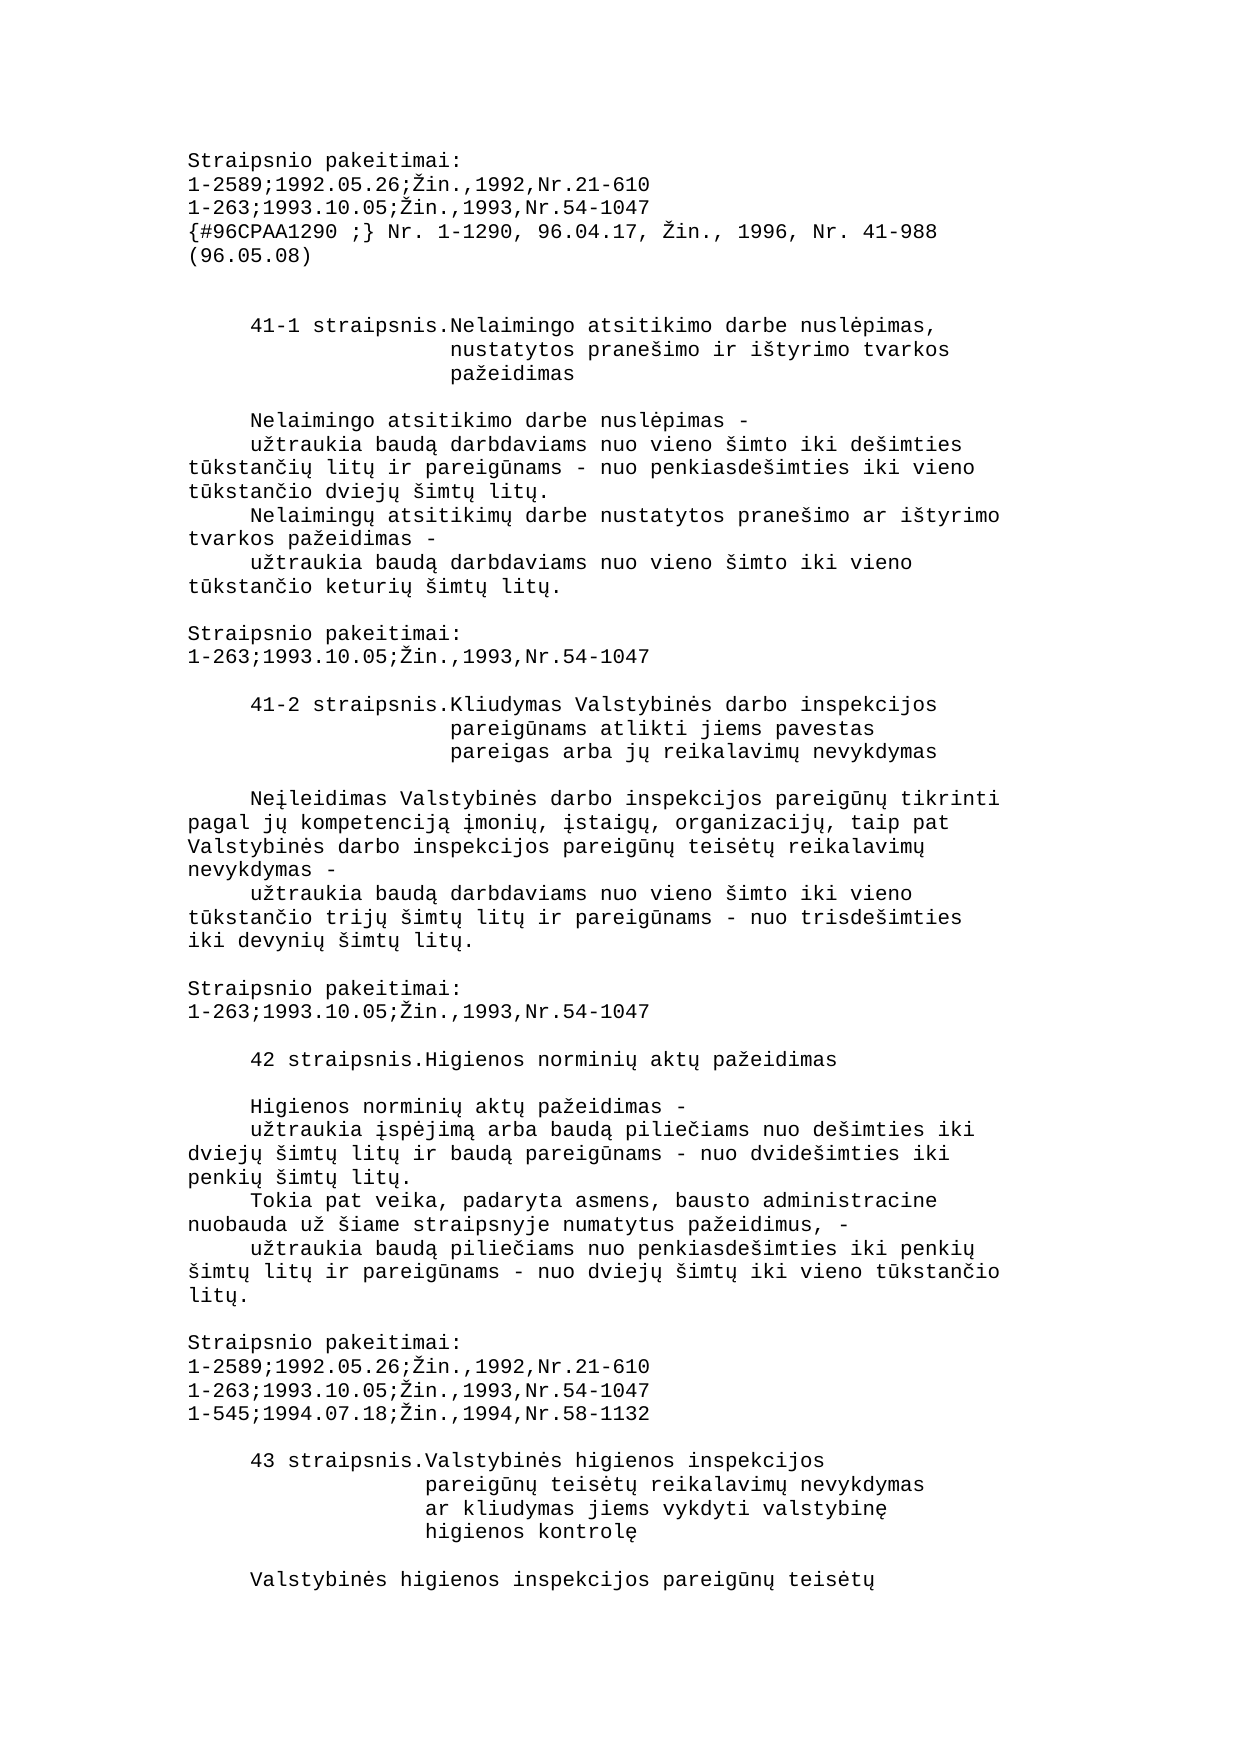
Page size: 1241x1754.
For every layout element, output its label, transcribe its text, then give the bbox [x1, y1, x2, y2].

text užtraukia baudą darbdaviams nuo vieno šimto iki vieno [187, 883, 1053, 907]
text nuobauda už šiame straipsnyje numatytus pažeidimus, - [187, 1214, 1053, 1238]
text penkių šimtų litų. [187, 1167, 1053, 1190]
text užtraukia įspėjimą arba baudą piliečiams nuo dešimties iki [187, 1119, 1053, 1143]
text Valstybinės darbo inspekcijos pareigūnų teisėtų reikalavimų [187, 836, 1053, 859]
text užtraukia baudą piliečiams nuo penkiasdešimties iki penkių [187, 1238, 1053, 1261]
text Tokia pat veika, padaryta asmens, bausto administracine [187, 1190, 1053, 1214]
text Straipsnio pakeitimai: [187, 623, 1053, 647]
text Valstybinės higienos inspekcijos pareigūnų teisėtų [187, 1569, 1053, 1592]
text Nelaimingų atsitikimų darbe nustatytos pranešimo ar ištyrimo [187, 505, 1053, 528]
text tvarkos pažeidimas - [187, 528, 1053, 552]
text 41-1 straipsnis.Nelaimingo atsitikimo darbe nuslėpimas, [187, 316, 1053, 339]
text higienos kontrolę [187, 1521, 1053, 1545]
text 1-263;1993.10.05;Žin.,1993,Nr.54-1047 [187, 1379, 1053, 1403]
text 1-2589;1992.05.26;Žin.,1992,Nr.21-610 [187, 1356, 1053, 1379]
text tūkstančio dviejų šimtų litų. [187, 481, 1053, 505]
text Neįleidimas Valstybinės darbo inspekcijos pareigūnų tikrinti [187, 788, 1053, 812]
text 1-545;1994.07.18;Žin.,1994,Nr.58-1132 [187, 1403, 1053, 1427]
text Nelaimingo atsitikimo darbe nuslėpimas - [187, 410, 1053, 434]
text 41-2 straipsnis.Kliudymas Valstybinės darbo inspekcijos [187, 694, 1053, 717]
text pagal jų kompetenciją įmonių, įstaigų, organizacijų, taip pat [187, 812, 1053, 836]
text tūkstančio keturių šimtų litų. [187, 576, 1053, 599]
text 1-2589;1992.05.26;Žin.,1992,Nr.21-610 [187, 174, 1053, 197]
text ar kliudymas jiems vykdyti valstybinę [187, 1498, 1053, 1521]
text Straipsnio pakeitimai: [187, 978, 1053, 1001]
text {#96CPAA1290 ;} Nr. 1-1290, 96.04.17, Žin., 1996, Nr. 41-988 (96.05.08) [187, 221, 1053, 268]
text pareigūnams atlikti jiems pavestas [187, 717, 1053, 741]
text užtraukia baudą darbdaviams nuo vieno šimto iki dešimties [187, 434, 1053, 457]
text dviejų šimtų litų ir baudą pareigūnams - nuo dvidešimties iki [187, 1143, 1053, 1167]
text Straipsnio pakeitimai: [187, 1332, 1053, 1356]
text nustatytos pranešimo ir ištyrimo tvarkos [187, 339, 1053, 363]
text 1-263;1993.10.05;Žin.,1993,Nr.54-1047 [187, 647, 1053, 670]
text Straipsnio pakeitimai: [187, 150, 1053, 174]
text litų. [187, 1285, 1053, 1309]
text tūkstančio trijų šimtų litų ir pareigūnams - nuo trisdešimties [187, 907, 1053, 930]
text pareigas arba jų reikalavimų nevykdymas [187, 741, 1053, 765]
text 42 straipsnis.Higienos norminių aktų pažeidimas [187, 1048, 1053, 1072]
text šimtų litų ir pareigūnams - nuo dviejų šimtų iki vieno tūkstančio [187, 1261, 1053, 1285]
text Higienos norminių aktų pažeidimas - [187, 1096, 1053, 1119]
text tūkstančių litų ir pareigūnams - nuo penkiasdešimties iki vieno [187, 457, 1053, 481]
text pareigūnų teisėtų reikalavimų nevykdymas [187, 1474, 1053, 1498]
text 1-263;1993.10.05;Žin.,1993,Nr.54-1047 [187, 197, 1053, 221]
text iki devynių šimtų litų. [187, 930, 1053, 954]
text užtraukia baudą darbdaviams nuo vieno šimto iki vieno [187, 552, 1053, 576]
text nevykdymas - [187, 859, 1053, 883]
text 43 straipsnis.Valstybinės higienos inspekcijos [187, 1451, 1053, 1474]
text 1-263;1993.10.05;Žin.,1993,Nr.54-1047 [187, 1001, 1053, 1025]
text pažeidimas [187, 363, 1053, 386]
